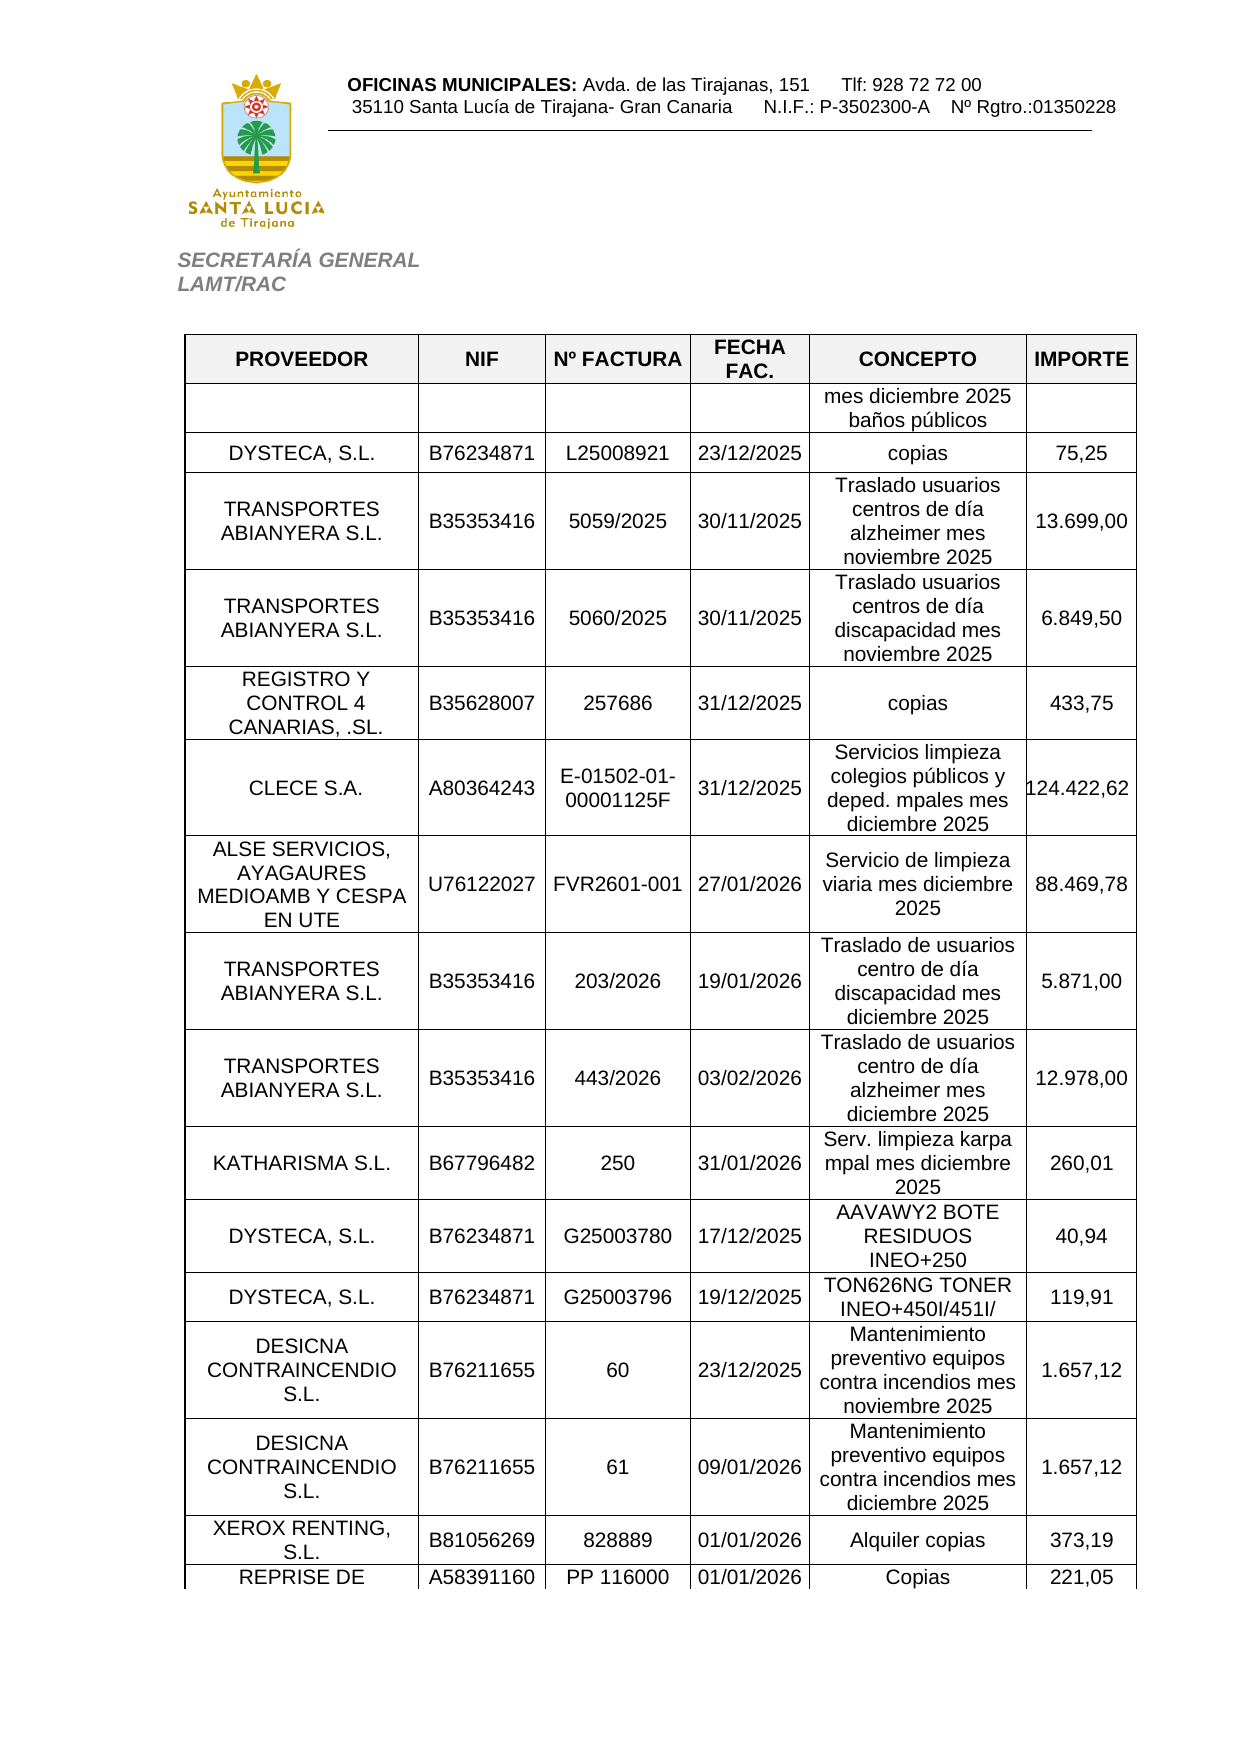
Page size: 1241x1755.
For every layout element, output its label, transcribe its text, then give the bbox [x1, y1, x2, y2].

table_cell 257686 [546, 667, 690, 738]
table_cell Serv. limpieza karpa mpal mes diciembre 2025 [810, 1127, 1026, 1199]
table_cell DYSTECA, S.L. [186, 1273, 418, 1321]
table_cell Servicios limpieza colegios públicos y deped. mpales mes diciembre 2025 [810, 740, 1026, 835]
table_cell 203/2026 [546, 933, 690, 1029]
table_cell 250 [546, 1127, 690, 1199]
table_cell 433,75 [1027, 667, 1136, 738]
table_cell 260,01 [1027, 1127, 1136, 1199]
table_cell 5.871,00 [1027, 933, 1136, 1029]
table_cell [546, 384, 690, 432]
table_cell Copias [810, 1565, 1026, 1588]
table_cell A58391160 [419, 1565, 545, 1588]
table_cell 13.699,00 [1027, 473, 1136, 569]
table_cell 88.469,78 [1027, 836, 1136, 932]
table_cell [1027, 384, 1136, 432]
table_cell 1.657,12 [1027, 1322, 1136, 1418]
table_cell B76211655 [419, 1322, 545, 1418]
table_cell Traslado usuarios centros de día alzheimer mes noviembre 2025 [810, 473, 1026, 569]
table_cell B35628007 [419, 667, 545, 738]
table_cell 30/11/2025 [691, 570, 809, 666]
table_cell 124.422,62 [1027, 740, 1136, 835]
table_header CONCEPTO [810, 335, 1026, 383]
table_cell B67796482 [419, 1127, 545, 1199]
table_cell AAVAWY2 BOTE RESIDUOS INEO+250 [810, 1200, 1026, 1272]
table_cell TRANSPORTES ABIANYERA S.L. [186, 933, 418, 1029]
table_cell Traslado de usuarios centro de día alzheimer mes diciembre 2025 [810, 1030, 1026, 1126]
table_cell 01/01/2026 [691, 1516, 809, 1563]
table_cell Alquiler copias [810, 1516, 1026, 1563]
table_cell 17/12/2025 [691, 1200, 809, 1272]
table_cell copias [810, 667, 1026, 738]
table_cell 03/02/2026 [691, 1030, 809, 1126]
table_header Nº FACTURA [546, 335, 690, 383]
table_cell 373,19 [1027, 1516, 1136, 1563]
table_cell TON626NG TONER INEO+450I/451I/ [810, 1273, 1026, 1321]
table_cell Servicio de limpieza viaria mes diciembre 2025 [810, 836, 1026, 932]
table_header NIF [419, 335, 545, 383]
table_cell DESICNA CONTRAINCENDIO S.L. [186, 1322, 418, 1418]
table_cell mes diciembre 2025 baños públicos [810, 384, 1026, 432]
table_header IMPORTE [1027, 335, 1136, 383]
table_cell 23/12/2025 [691, 1322, 809, 1418]
table_cell E-01502-01-00001125F [546, 740, 690, 835]
table_cell copias [810, 433, 1026, 472]
table_cell REGISTRO Y CONTROL 4 CANARIAS, .SL. [186, 667, 418, 738]
table_cell PP 116000 [546, 1565, 690, 1588]
table_cell 61 [546, 1419, 690, 1514]
table_cell G25003796 [546, 1273, 690, 1321]
table_cell 30/11/2025 [691, 473, 809, 569]
table_cell 828889 [546, 1516, 690, 1563]
table_cell 40,94 [1027, 1200, 1136, 1272]
table_cell 19/01/2026 [691, 933, 809, 1029]
table_cell 01/01/2026 [691, 1565, 809, 1588]
table_cell [186, 384, 418, 432]
table_cell Traslado de usuarios centro de día discapacidad mes diciembre 2025 [810, 933, 1026, 1029]
table_cell U76122027 [419, 836, 545, 932]
table_cell B35353416 [419, 473, 545, 569]
table_cell TRANSPORTES ABIANYERA S.L. [186, 570, 418, 666]
table_cell DYSTECA, S.L. [186, 433, 418, 472]
table_cell 31/12/2025 [691, 667, 809, 738]
table_cell Mantenimiento preventivo equipos contra incendios mes noviembre 2025 [810, 1322, 1026, 1418]
table_cell B35353416 [419, 570, 545, 666]
table_cell B76234871 [419, 1273, 545, 1321]
table_cell CLECE S.A. [186, 740, 418, 835]
table_cell 19/12/2025 [691, 1273, 809, 1321]
table_cell 60 [546, 1322, 690, 1418]
table_cell 5060/2025 [546, 570, 690, 666]
table_cell 1.657,12 [1027, 1419, 1136, 1514]
table_cell DYSTECA, S.L. [186, 1200, 418, 1272]
table_cell 27/01/2026 [691, 836, 809, 932]
table_cell [419, 384, 545, 432]
table_cell 6.849,50 [1027, 570, 1136, 666]
table_cell A80364243 [419, 740, 545, 835]
table_cell B81056269 [419, 1516, 545, 1563]
table_cell 75,25 [1027, 433, 1136, 472]
table_cell Mantenimiento preventivo equipos contra incendios mes diciembre 2025 [810, 1419, 1026, 1514]
table_cell 09/01/2026 [691, 1419, 809, 1514]
table_cell TRANSPORTES ABIANYERA S.L. [186, 473, 418, 569]
table_header FECHA FAC. [691, 335, 809, 383]
table_cell DESICNA CONTRAINCENDIO S.L. [186, 1419, 418, 1514]
table_cell 221,05 [1027, 1565, 1136, 1588]
table_cell B35353416 [419, 1030, 545, 1126]
table_cell XEROX RENTING, S.L. [186, 1516, 418, 1563]
table_cell B35353416 [419, 933, 545, 1029]
table_cell 23/12/2025 [691, 433, 809, 472]
table_cell 31/12/2025 [691, 740, 809, 835]
table_cell KATHARISMA S.L. [186, 1127, 418, 1199]
table_cell Traslado usuarios centros de día discapacidad mes noviembre 2025 [810, 570, 1026, 666]
table_cell [691, 384, 809, 432]
table_cell G25003780 [546, 1200, 690, 1272]
table_cell 443/2026 [546, 1030, 690, 1126]
table_cell 31/01/2026 [691, 1127, 809, 1199]
table_cell L25008921 [546, 433, 690, 472]
table_header PROVEEDOR [186, 335, 418, 383]
table_cell B76211655 [419, 1419, 545, 1514]
table_cell 5059/2025 [546, 473, 690, 569]
table_cell 119,91 [1027, 1273, 1136, 1321]
table_cell TRANSPORTES ABIANYERA S.L. [186, 1030, 418, 1126]
table_cell FVR2601-001 [546, 836, 690, 932]
table_cell ALSE SERVICIOS, AYAGAURES MEDIOAMB Y CESPA EN UTE [186, 836, 418, 932]
table_cell B76234871 [419, 433, 545, 472]
table_cell REPRISE DE [186, 1565, 418, 1588]
table_cell 12.978,00 [1027, 1030, 1136, 1126]
table_cell B76234871 [419, 1200, 545, 1272]
